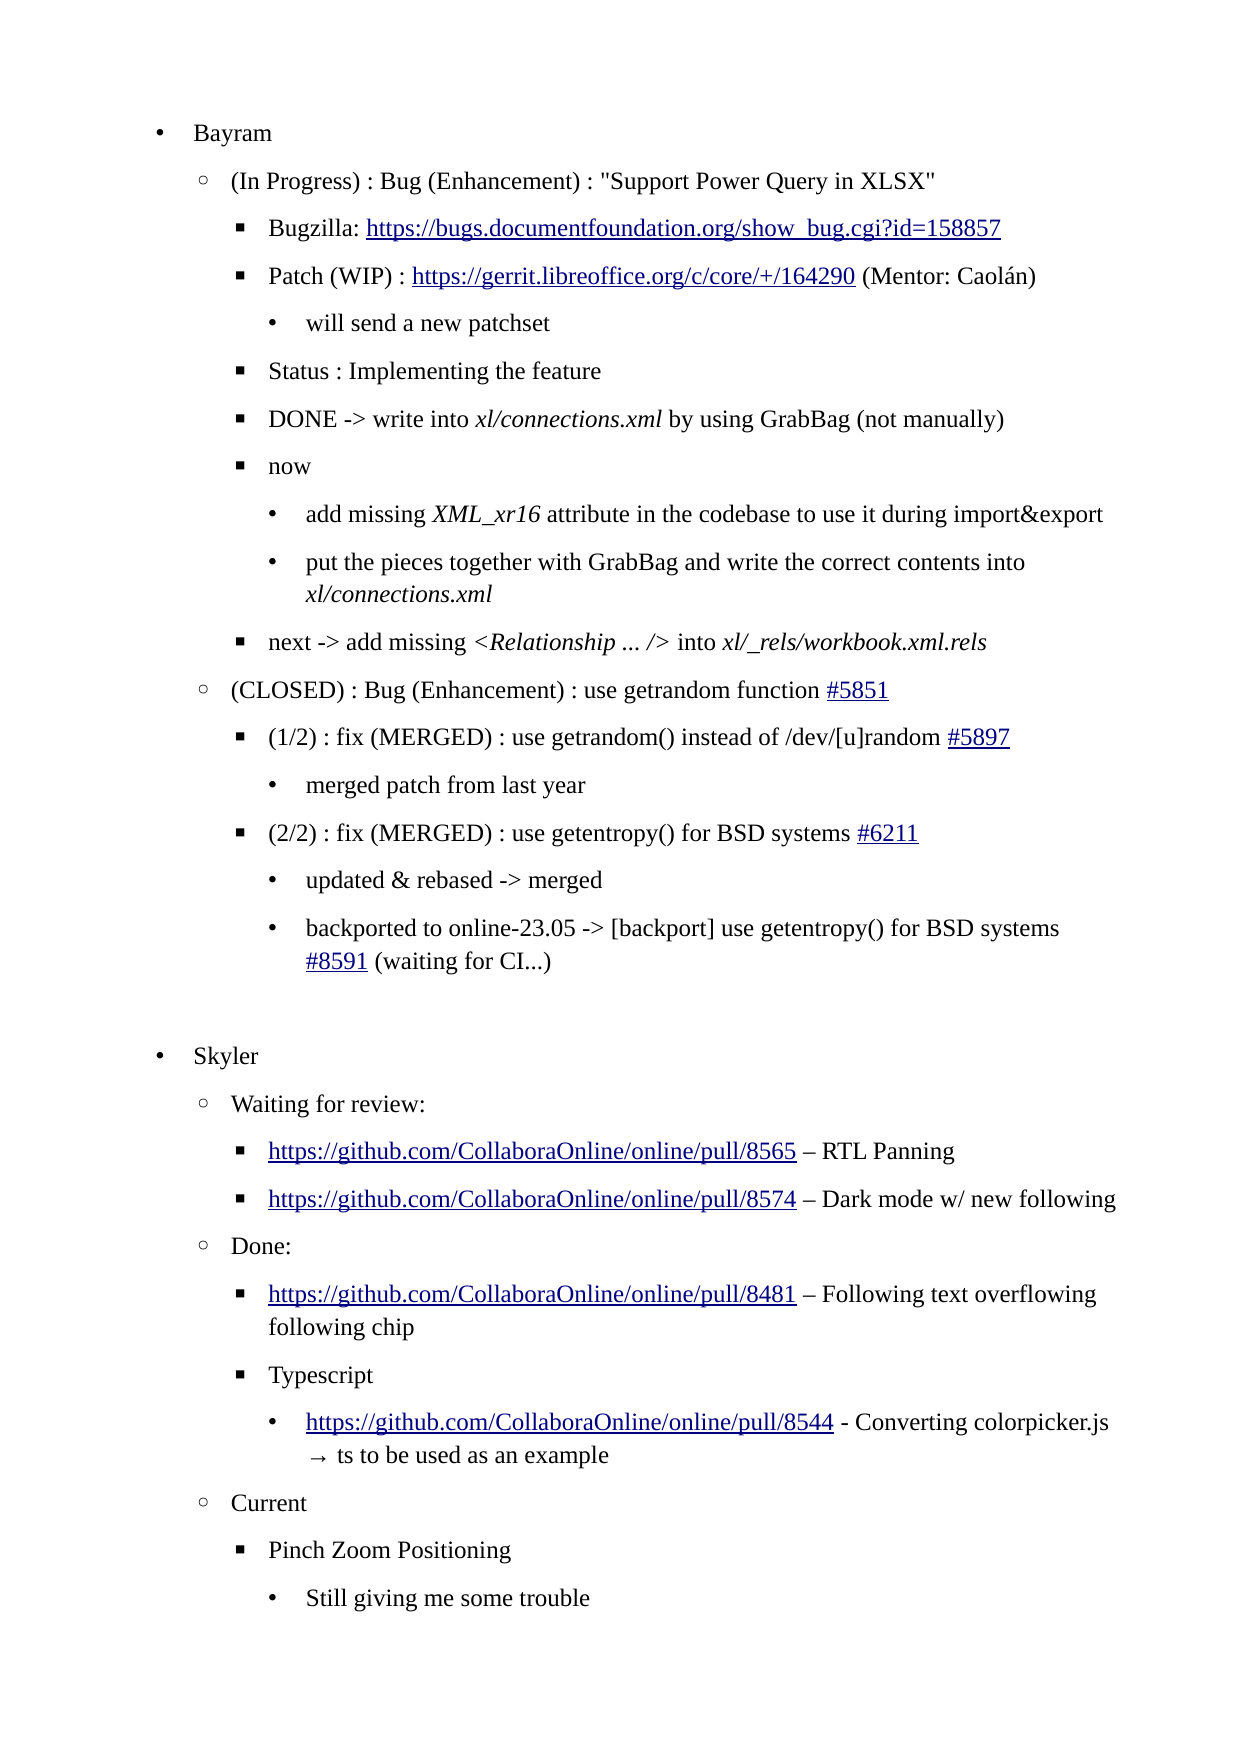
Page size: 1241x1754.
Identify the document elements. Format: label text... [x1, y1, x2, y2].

list now [231, 451, 1122, 480]
list next -> add missing <Relationship ... /> into xl/_rels/workbook.xml.rels [231, 627, 1122, 656]
list DONE -> write into xl/connections.xml by using GrabBag (not manually) [231, 404, 1122, 432]
list https://github.com/CollaboraOnline/online/pull/8481 – Following text overflowing following chip [231, 1279, 1122, 1341]
list (In Progress) : Bug (Enhancement) : "Support Power Query in XLSX" [193, 166, 1122, 194]
list Patch (WIP) : https://gerrit.libreoffice.org/c/core/+/164290 (Mentor: Caolán) [231, 261, 1122, 290]
list add missing XML_xr16 attribute in the codebase to use it during import&export [268, 499, 1122, 528]
list Done: [193, 1231, 1122, 1260]
list https://github.com/CollaboraOnline/online/pull/8574 – Dark mode w/ new following [231, 1184, 1122, 1213]
list merged patch from last year [268, 770, 1122, 799]
list Bayram [156, 118, 1122, 147]
list put the pieces together with GrabBag and write the correct contents into xl/connections.xml [268, 547, 1122, 608]
list (2/2) : fix (MERGED) : use getentropy() for BSD systems #6211 [231, 818, 1122, 846]
list (1/2) : fix (MERGED) : use getrandom() instead of /dev/[u]random #5897 [231, 722, 1122, 751]
list Skyler [156, 1041, 1122, 1070]
list Typescript [231, 1360, 1122, 1388]
list Still giving me some trouble [268, 1583, 1122, 1612]
list Pinch Zoom Positioning [231, 1536, 1122, 1564]
list will send a new patchset [268, 308, 1122, 337]
list backported to online-23.05 -> [backport] use getentropy() for BSD systems #8591 (waiting for CI...) [268, 913, 1122, 974]
list Waiting for review: [193, 1089, 1122, 1117]
list updated & rebased -> merged [268, 865, 1122, 894]
list Status : Implementing the feature [231, 356, 1122, 385]
list (CLOSED) : Bug (Enhancement) : use getrandom function #5851 [193, 675, 1122, 703]
list https://github.com/CollaboraOnline/online/pull/8565 – RTL Panning [231, 1136, 1122, 1165]
list Current [193, 1488, 1122, 1517]
list https://github.com/CollaboraOnline/online/pull/8544 - Converting colorpicker.js → ts to be used as an example [268, 1407, 1122, 1469]
list Bugzilla: https://bugs.documentfoundation.org/show_bug.cgi?id=158857 [231, 213, 1122, 242]
